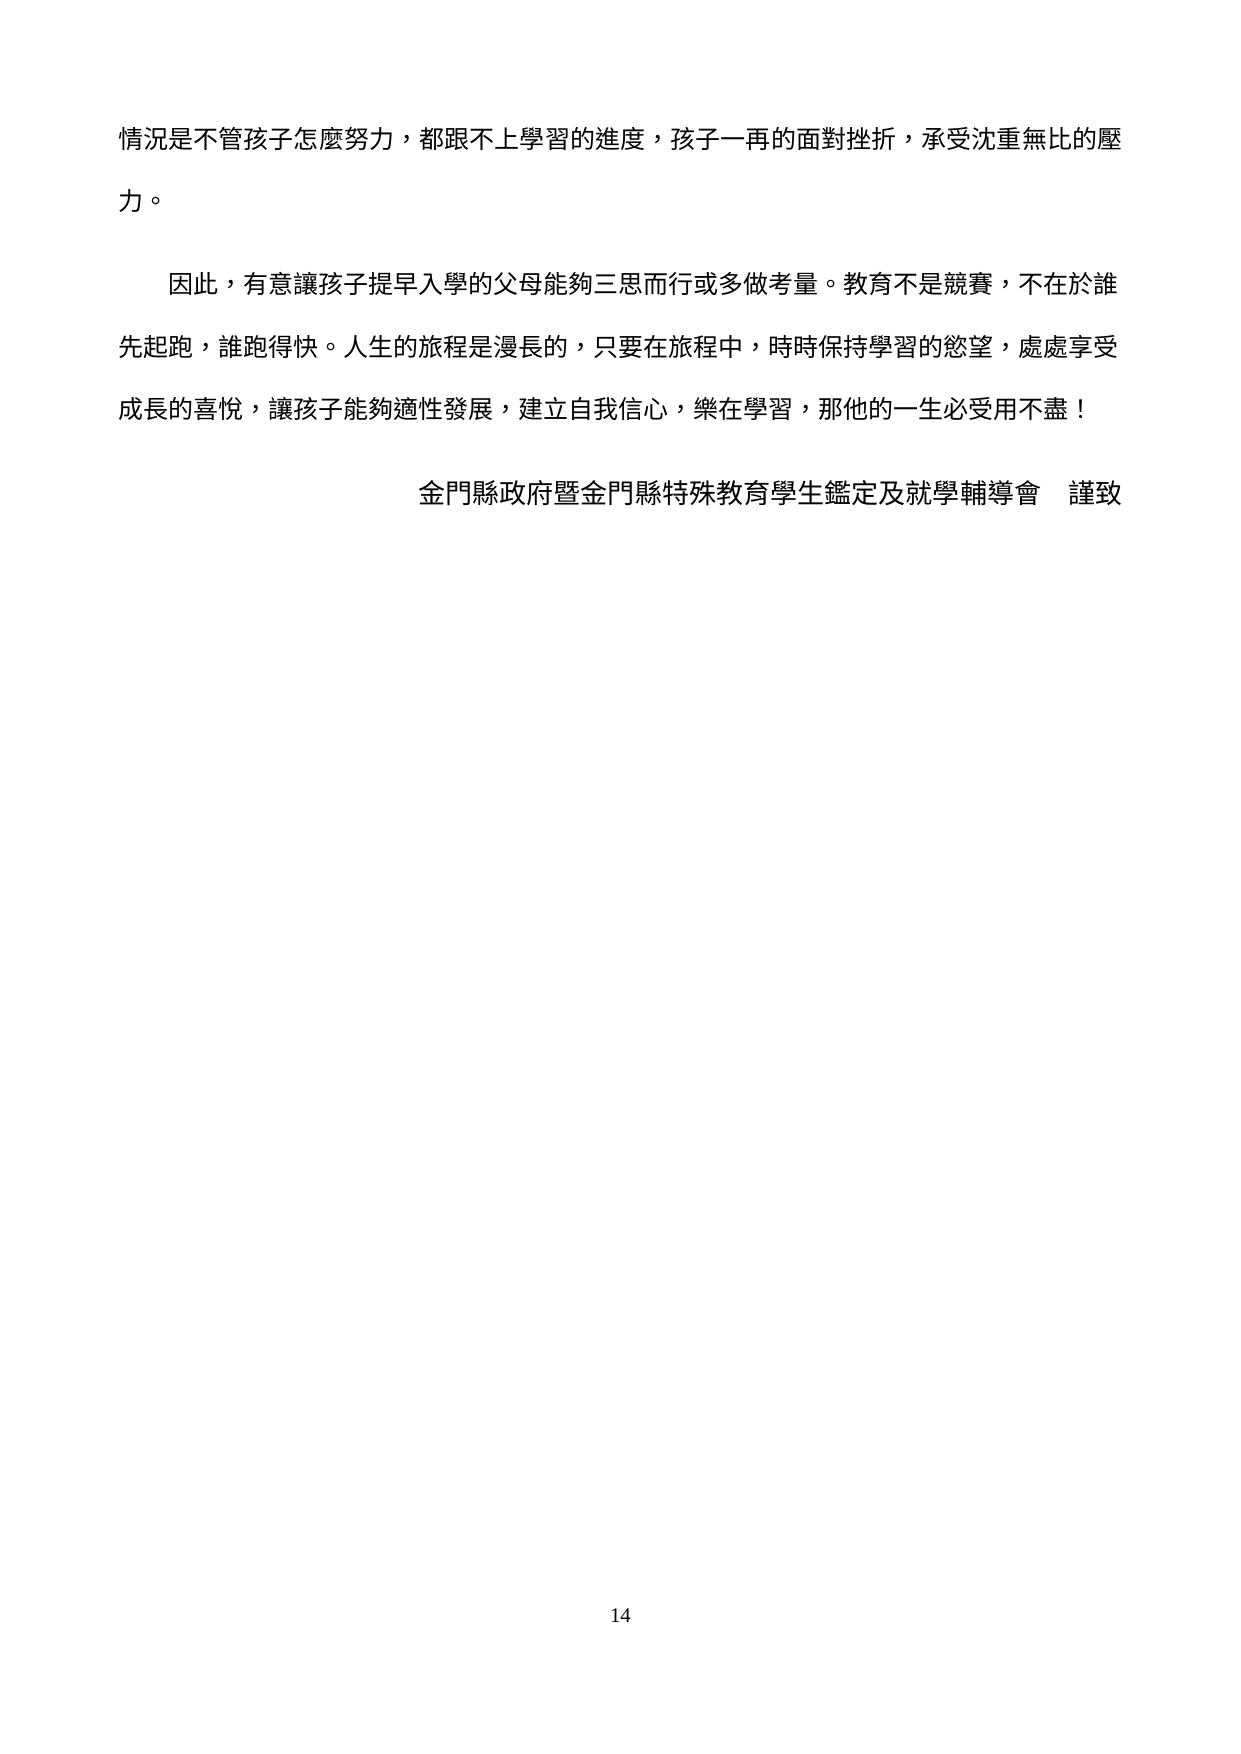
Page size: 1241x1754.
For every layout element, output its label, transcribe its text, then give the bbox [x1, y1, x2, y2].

text 情況是不管孩子怎麼努力，都跟不上學習的進度，孩子一再的面對挫折，承受沈重無比的壓力。 [118, 96, 1122, 221]
text 金門縣政府暨金門縣特殊教育學生鑑定及就學輔導會 謹致 [118, 450, 1122, 512]
text 因此，有意讓孩子提早入學的父母能夠三思而行或多做考量。教育不是競賽，不在於誰先起跑，誰跑得快。人生的旅程是漫長的，只要在旅程中，時時保持學習的慾望，處處享受成長的喜悅，讓孩子能夠適性發展，建立自我信心，樂在學習，那他的一生必受用不盡！ [118, 241, 1122, 429]
